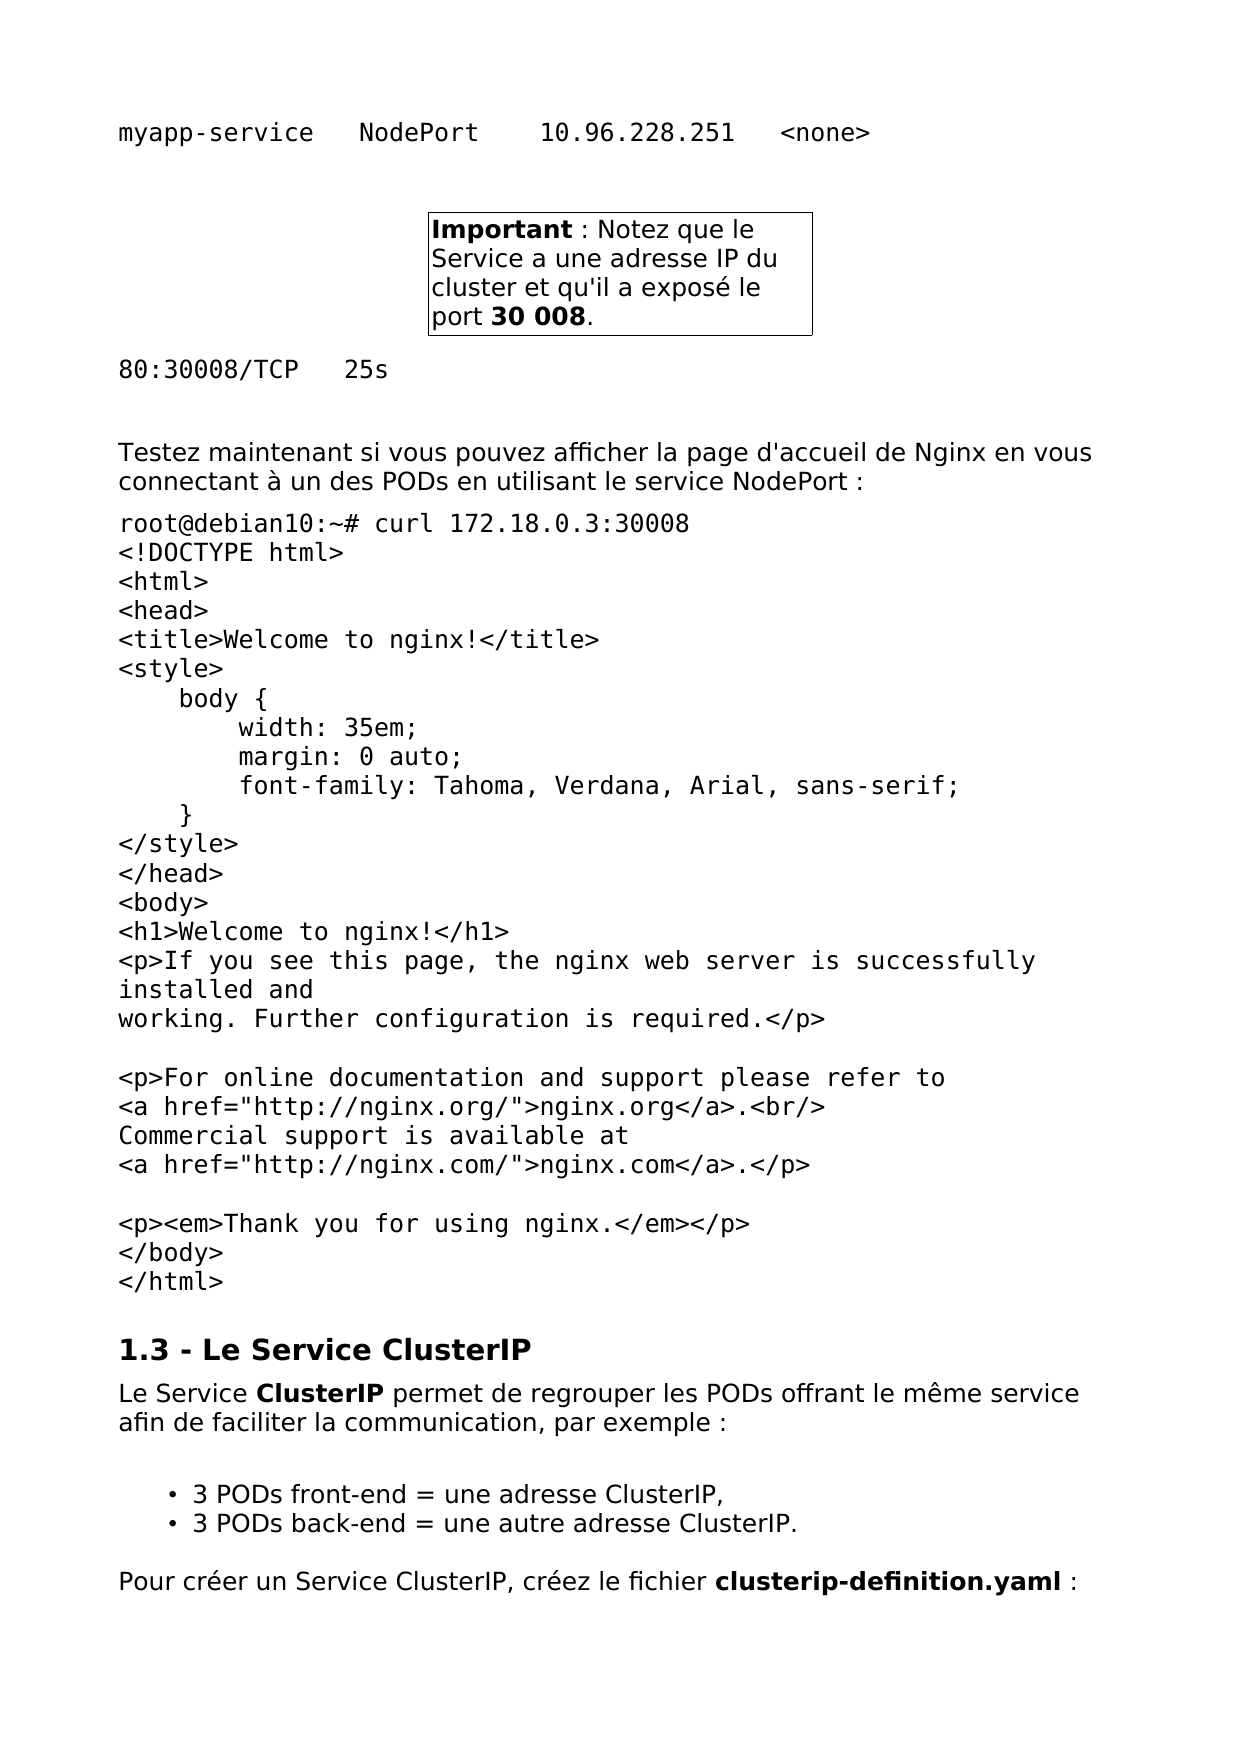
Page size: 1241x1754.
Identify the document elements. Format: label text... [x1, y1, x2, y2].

text root@debian10:~# curl 172.18.0.3:30008 <!DOCTYPE html> <html> <head> <title>Welcome to nginx!</title> <style> body { width: 35em; margin: 0 auto; font-family: Tahoma, Verdana, Arial, sans-serif; } </style> </head> <body> <h1>Welcome to nginx!</h1> <p>If you see this page, the nginx web server is successfully installed and working. Further configuration is required.</p> <p>For online documentation and support please refer to <a href="http://nginx.org/">nginx.org</a>.<br/> Commercial support is available at <a href="http://nginx.com/">nginx.com</a>.</p> <p><em>Thank you for using nginx.</em></p> </body> </html> [118, 509, 1122, 1296]
subtitle 1.3 - Le Service ClusterIP [118, 1333, 1122, 1367]
table_header Important : Notez que le Service a une adresse IP du cluster et qu'il a exposé le port 30 008. [429, 213, 812, 334]
list 3 PODs front-end = une adresse ClusterIP, [177, 1480, 1122, 1509]
text Le Service ClusterIP permet de regrouper les PODs offrant le même service afin de faciliter la communication, par exemple : [118, 1379, 1122, 1438]
text myapp-service NodePort 10.96.228.251 <none> 80:30008/TCP 25s [118, 118, 1122, 384]
text Pour créer un Service ClusterIP, créez le fichier clusterip-definition.yaml : [118, 1568, 1122, 1597]
list 3 PODs back-end = une autre adresse ClusterIP. [177, 1509, 1122, 1538]
text Testez maintenant si vous pouvez afficher la page d'accueil de Nginx en vous connectant à un des PODs en utilisant le service NodePort : [118, 438, 1122, 496]
